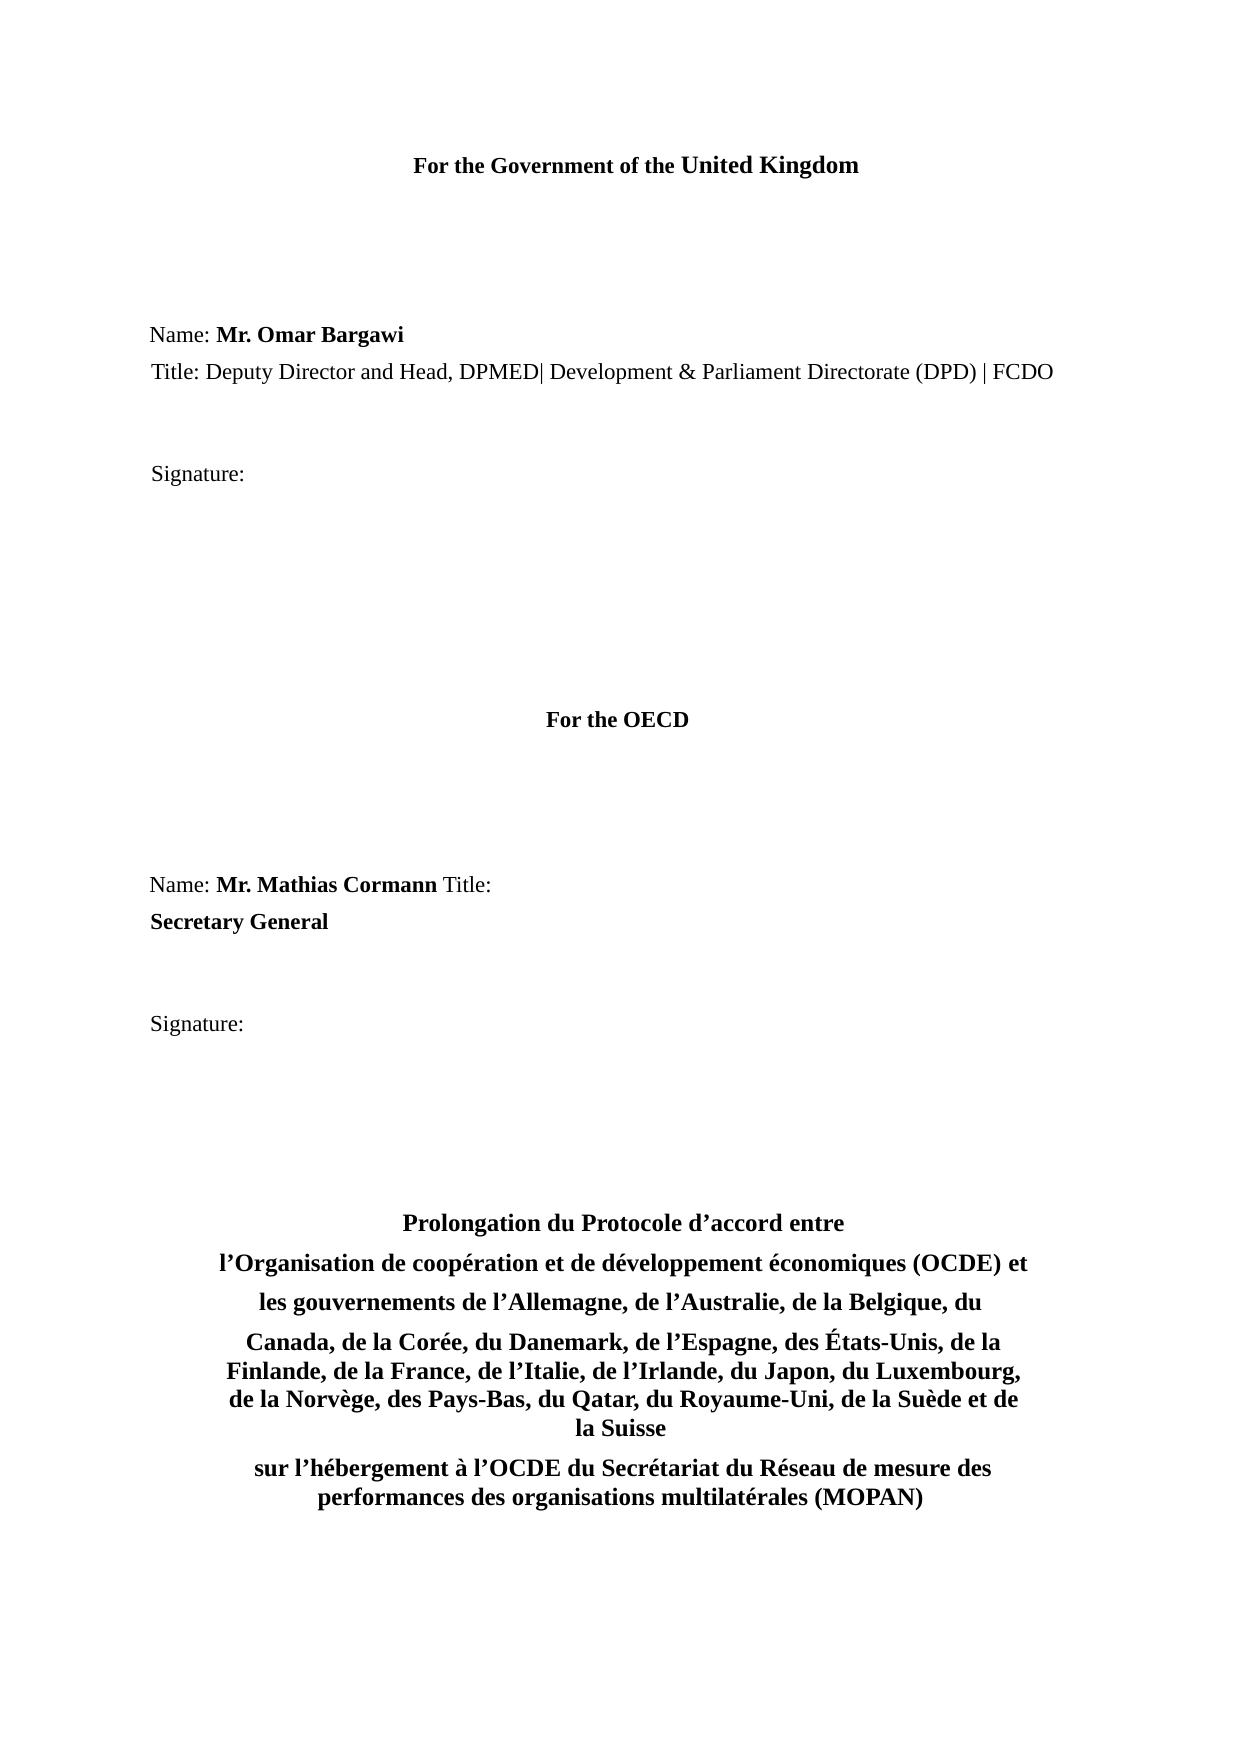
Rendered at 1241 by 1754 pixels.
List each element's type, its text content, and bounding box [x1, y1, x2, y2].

text sur l’hébergement à l’OCDE du Secrétariat du Réseau de mesure des performances des organisations multilatérales (MOPAN) [219, 1454, 1027, 1511]
text Contractor Signatory [299, 536, 1089, 564]
text l’Organisation de coopération et de développement économiques (OCDE) et les gouvernements de l’Allemagne, de l’Australie, de la Belgique, du [219, 1249, 1028, 1316]
text For the OECD [189, 707, 1052, 733]
text Canada, de la Corée, du Danemark, de l’Espagne, des États-Unis, de la Finlande, de la France, de l’Italie, de l’Irlande, du Japon, du Luxembourg, de la Norvège, des Pays-Bas, du Qatar, du Royaume-Uni, de la Suède et de la Suisse [219, 1328, 1027, 1442]
text Signature: [151, 461, 1021, 487]
text Prolongation du Protocole d’accord entre [402, 1209, 845, 1237]
text Name: Mr. Omar Bargawi [149, 322, 496, 347]
text Name: Mr. Mathias Cormann Title: Secretary General [149, 872, 496, 934]
text Title: Deputy Director and Head, DPMED| Development & Parliament Directorate (DPD) | FCDO [151, 359, 1089, 384]
text For the Government of the United Kingdom [189, 151, 1089, 178]
text Signature: [150, 1011, 1021, 1036]
text OECD Signatory [299, 1038, 1089, 1066]
